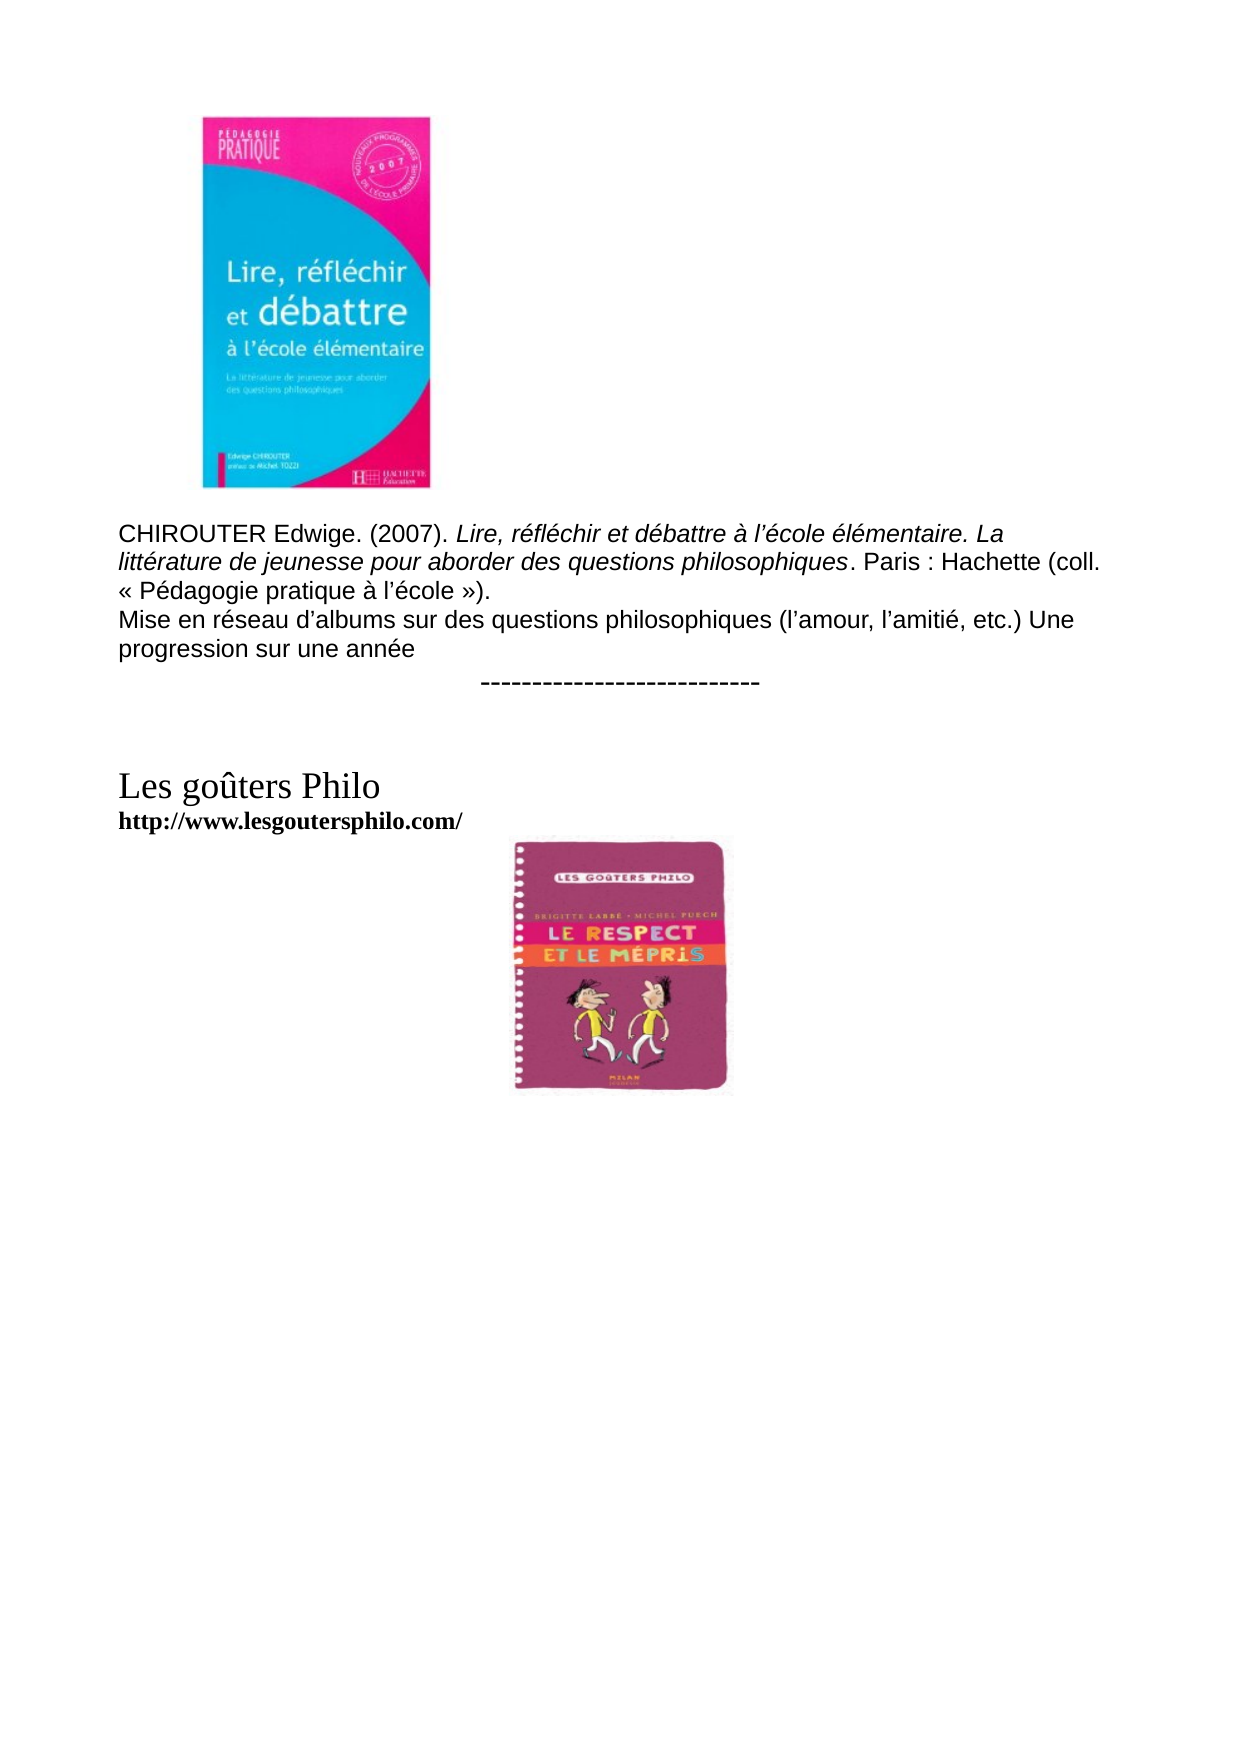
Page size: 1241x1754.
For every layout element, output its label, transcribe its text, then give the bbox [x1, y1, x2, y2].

picture [508, 835, 734, 1096]
text --------------------------- [118, 662, 1122, 698]
table_header http://www.lesgoutersphilo.com/ [118, 806, 1240, 1153]
text Les goûters Philo [118, 763, 1122, 806]
text Mise en réseau d’albums sur des questions philosophiques (l’amour, l’amitié, etc.) Une progression sur une année [118, 605, 1116, 662]
picture [128, 115, 503, 490]
text CHIROUTER Edwige. (2007). Lire, réfléchir et débattre à l’école élémentaire. La littérature de jeunesse pour aborder des questions philosophiques. Paris : Hachette (coll. « Pédagogie pratique à l’école »). [118, 519, 1116, 605]
